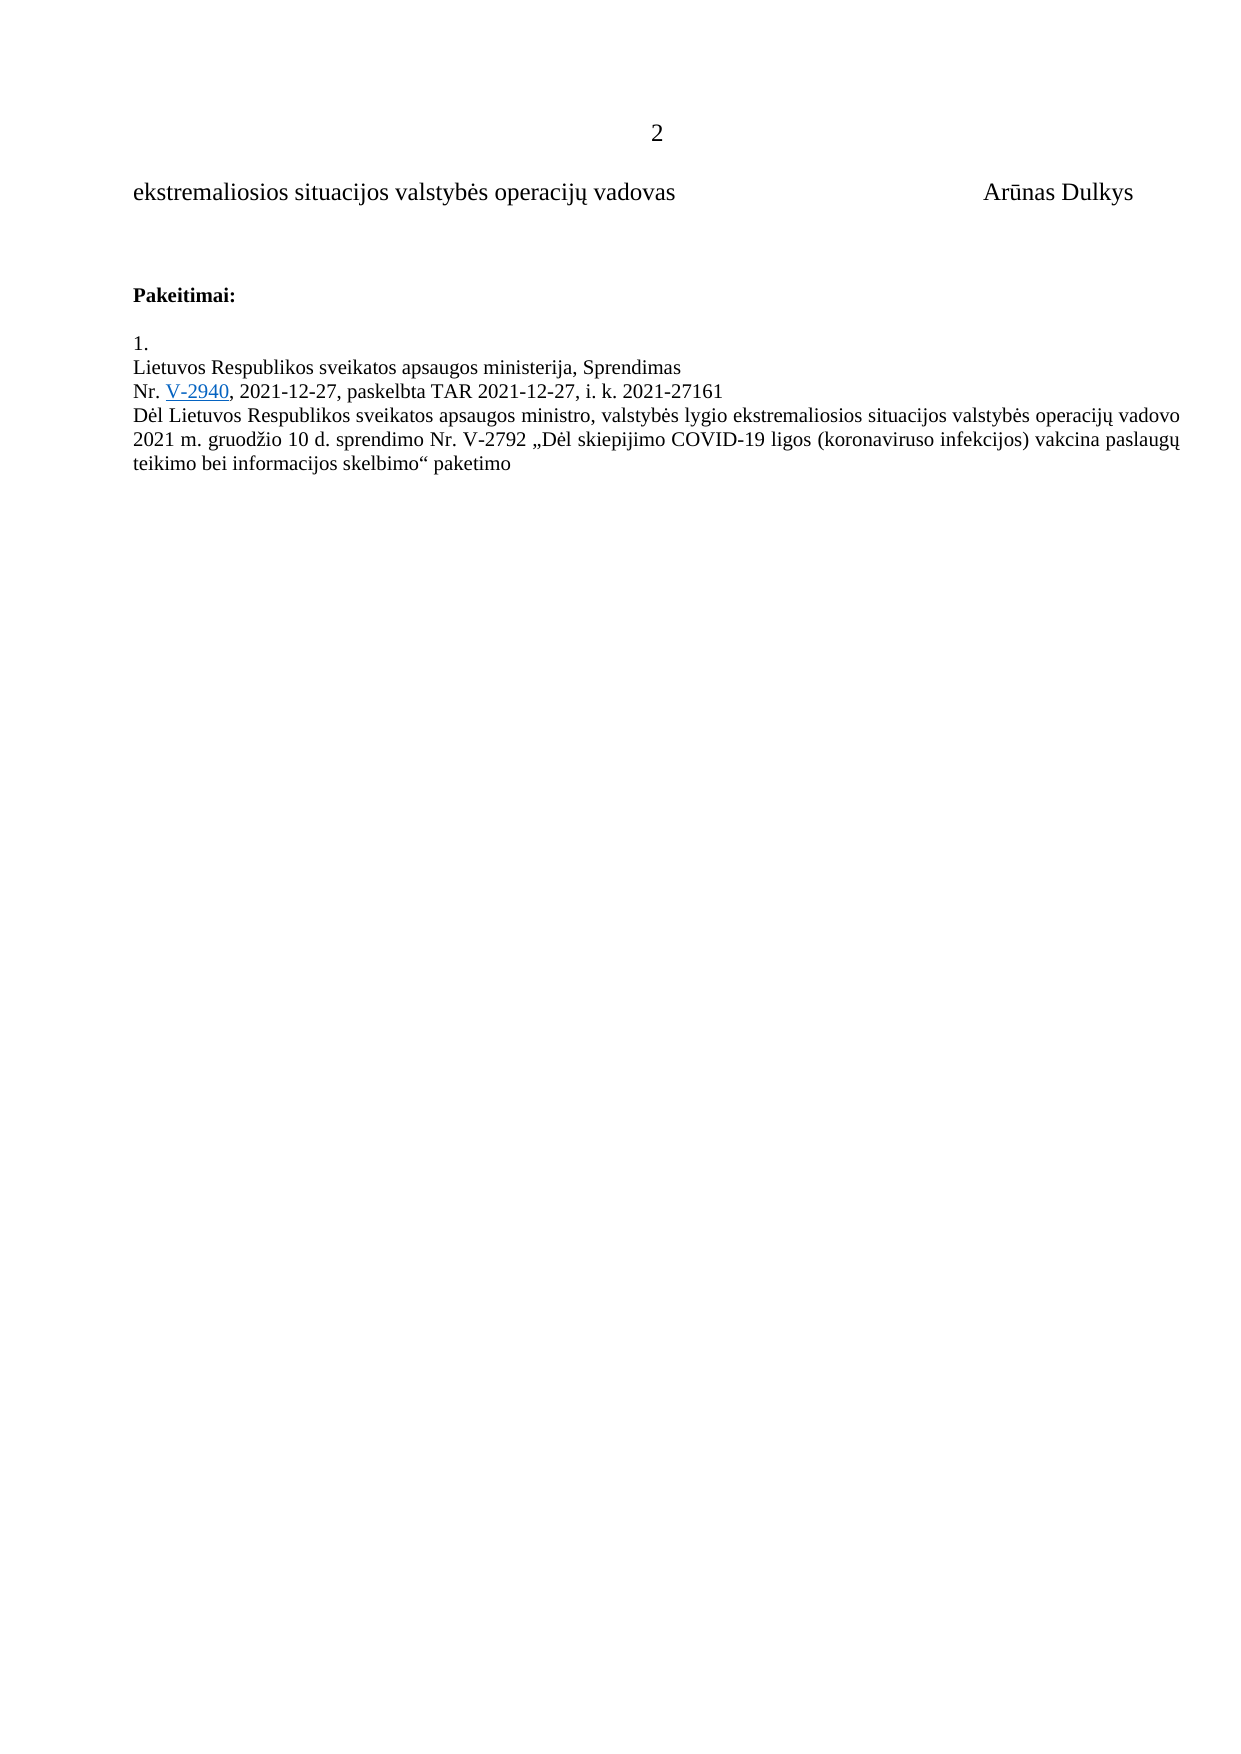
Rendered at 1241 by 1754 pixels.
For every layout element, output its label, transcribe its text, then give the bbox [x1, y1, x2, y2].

text 1. [133, 331, 1181, 355]
text Lietuvos Respublikos sveikatos apsaugos ministerija, Sprendimas [133, 355, 1181, 379]
text ekstremaliosios situacijos valstybės operacijų vadovas Arūnas Dulkys [133, 177, 1181, 206]
text Pakeitimai: [133, 283, 1181, 307]
text Nr. V-2940, 2021-12-27, paskelbta TAR 2021-12-27, i. k. 2021-27161 [133, 379, 1181, 403]
text Dėl Lietuvos Respublikos sveikatos apsaugos ministro, valstybės lygio ekstremaliosios situacijos valstybės operacijų vadovo 2021 m. gruodžio 10 d. sprendimo Nr. V-2792 „Dėl skiepijimo COVID-19 ligos (koronaviruso infekcijos) vakcina paslaugų teikimo bei informacijos skelbimo“ paketimo [133, 403, 1181, 475]
